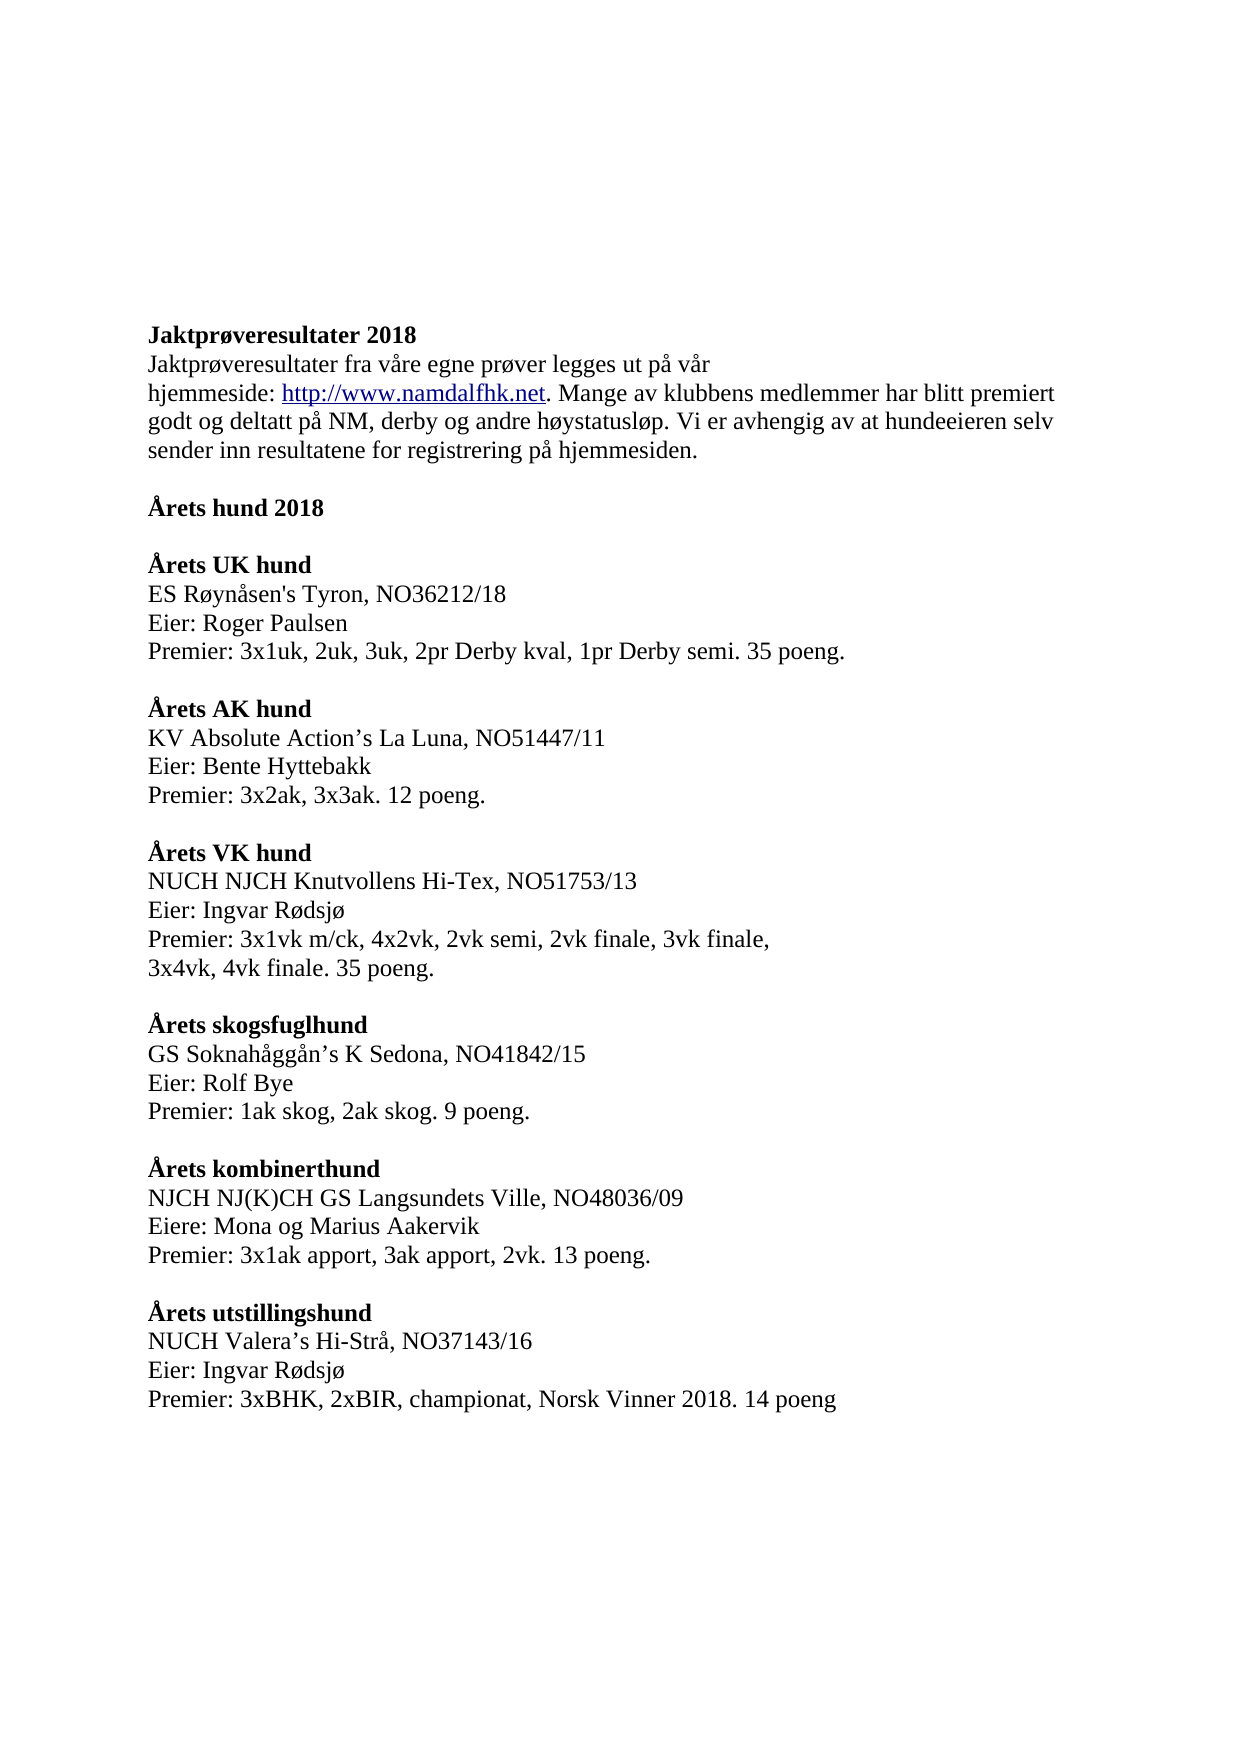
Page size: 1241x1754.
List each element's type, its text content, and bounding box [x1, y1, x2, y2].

text Årets AK hund [148, 694, 1093, 723]
text GS Soknahåggån’s K Sedona, NO41842/15 [148, 1039, 1093, 1068]
text Årets UK hund [148, 550, 1093, 579]
text Årets hund 2018 [148, 493, 1093, 521]
text Premier: 3x1uk, 2uk, 3uk, 2pr Derby kval, 1pr Derby semi. 35 poeng. [148, 636, 1093, 665]
text Eiere: Mona og Marius Aakervik [148, 1211, 1093, 1240]
text Eier: Roger Paulsen [148, 608, 1093, 636]
text Premier: 3x2ak, 3x3ak. 12 poeng. [148, 780, 1093, 809]
text Premier: 3x1ak apport, 3ak apport, 2vk. 13 poeng. [148, 1240, 1093, 1269]
text 3x4vk, 4vk finale. 35 poeng. [148, 953, 1093, 981]
text Premier: 3xBHK, 2xBIR, championat, Norsk Vinner 2018. 14 poeng [148, 1384, 1093, 1413]
text NUCH NJCH Knutvollens Hi-Tex, NO51753/13 [148, 866, 1093, 895]
text Eier: Ingvar Rødsjø [148, 895, 1093, 924]
text NUCH Valera’s Hi-Strå, NO37143/16 [148, 1326, 1093, 1355]
text Eier: Ingvar Rødsjø [148, 1355, 1093, 1384]
text Eier: Bente Hyttebakk [148, 751, 1093, 780]
text Jaktprøveresultater fra våre egne prøver legges ut på vår hjemmeside: http://www.namdalfhk.net. Mange av klubbens medlemmer har blitt premiert godt og deltatt på NM, derby og andre høystatusløp. Vi er avhengig av at hundeeieren selv sender inn resultatene for registrering på hjemmesiden. [148, 349, 1093, 464]
text Eier: Rolf Bye [148, 1068, 1093, 1096]
text NJCH NJ(K)CH GS Langsundets Ville, NO48036/09 [148, 1183, 1093, 1211]
text Jaktprøveresultater 2018 [148, 320, 1093, 349]
text Årets skogsfuglhund [148, 1010, 1093, 1039]
text ES Røynåsen's Tyron, NO36212/18 [148, 579, 1093, 608]
text KV Absolute Action’s La Luna, NO51447/11 [148, 723, 1093, 751]
text Premier: 1ak skog, 2ak skog. 9 poeng. [148, 1096, 1093, 1125]
text Årets VK hund [148, 838, 1093, 866]
text Premier: 3x1vk m/ck, 4x2vk, 2vk semi, 2vk finale, 3vk finale, [148, 924, 1093, 953]
text Årets kombinerthund [148, 1154, 1093, 1183]
text Årets utstillingshund [148, 1298, 1093, 1326]
